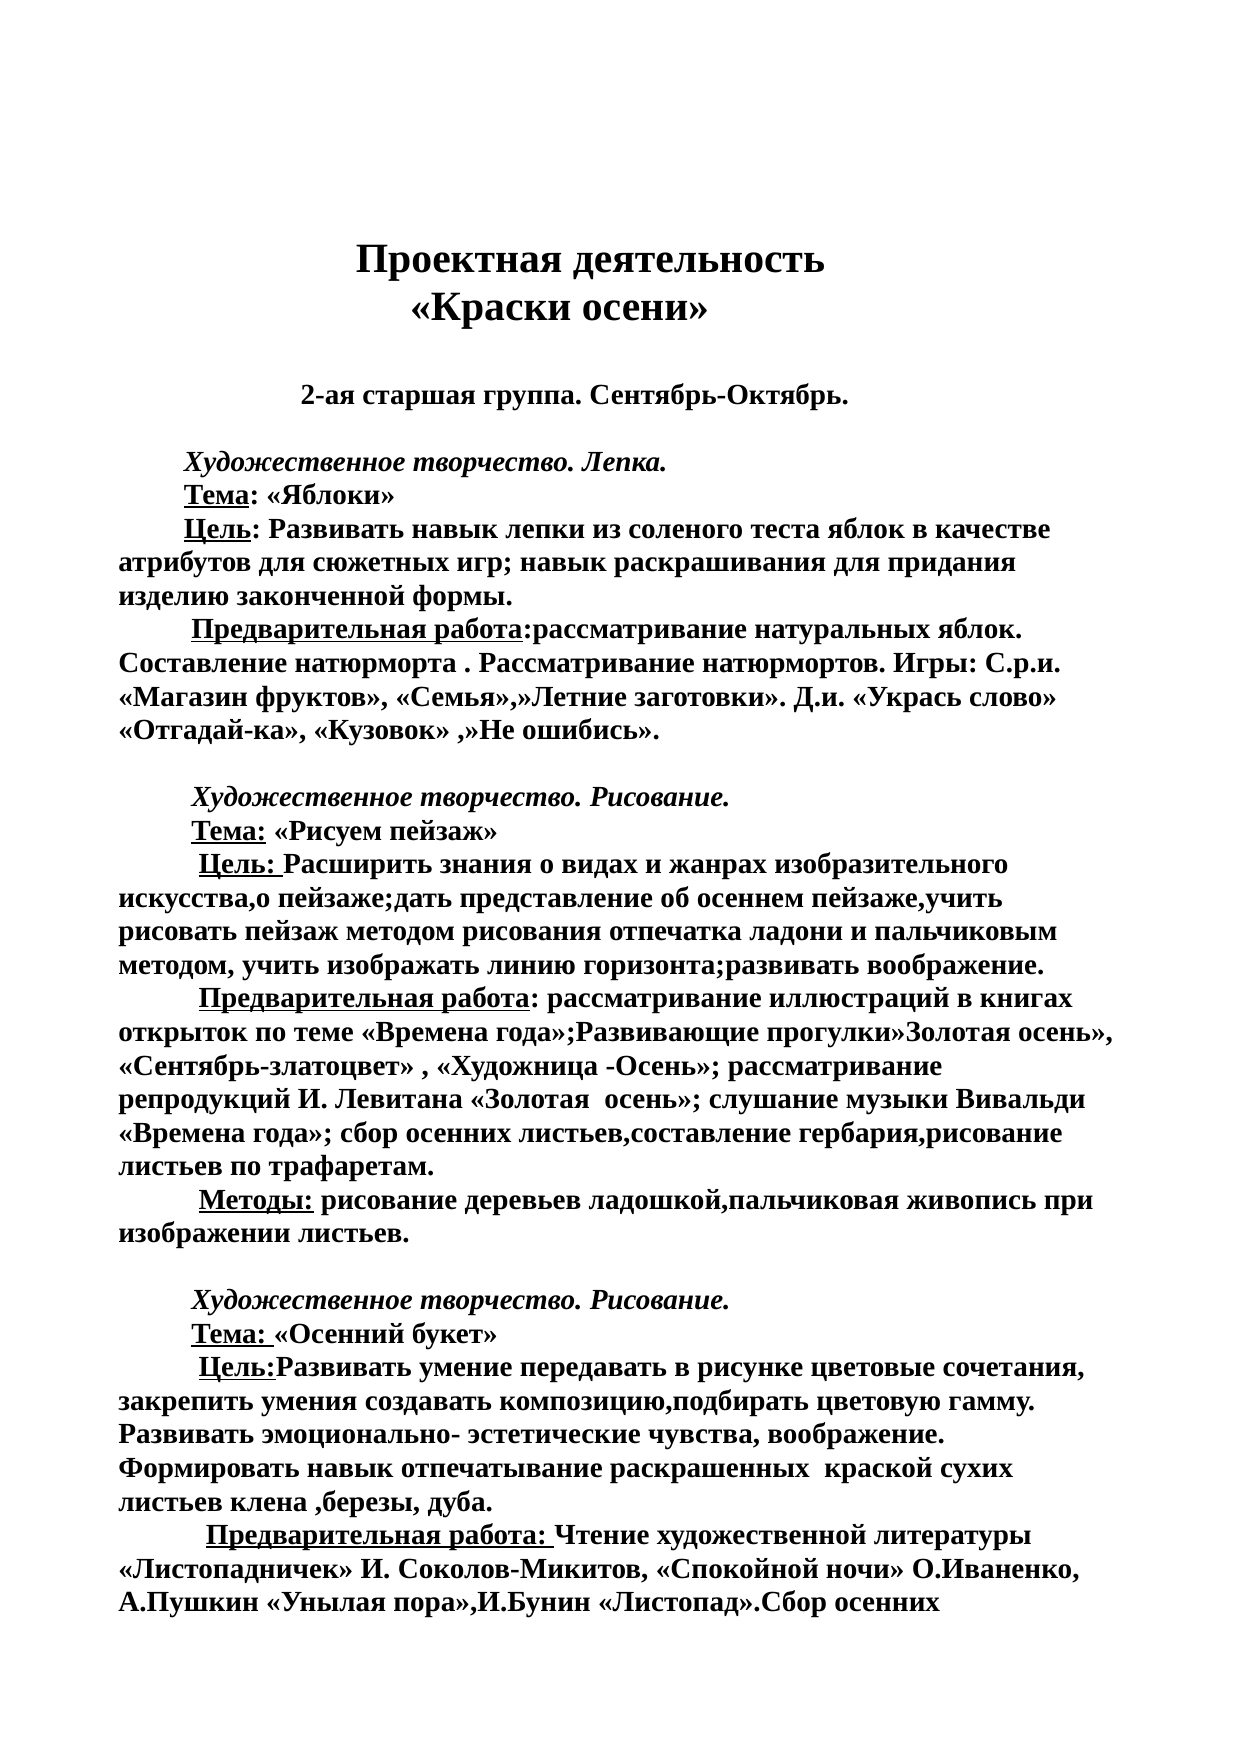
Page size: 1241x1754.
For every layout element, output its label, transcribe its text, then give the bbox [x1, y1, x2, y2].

text Художественное творчество. Рисование. [118, 1282, 1122, 1316]
text Предварительная работа: рассматривание иллюстраций в книгах открыток по теме «Времена года»;Развивающие прогулки»Золотая осень», «Сентябрь-златоцвет» , «Художница -Осень»; рассматривание репродукций И. Левитана «Золотая осень»; слушание музыки Вивальди «Времена года»; сбор осенних листьев,составление гербария,рисование листьев по трафаретам. [118, 981, 1122, 1182]
text Тема: «Яблоки» [118, 477, 1122, 511]
text Художественное творчество. Лепка. [118, 444, 1122, 477]
text Тема: «Осенний букет» [118, 1316, 1122, 1349]
text Методы: рисование деревьев ладошкой,пальчиковая живопись при изображении листьев. [118, 1182, 1122, 1249]
text Проектная деятельность [118, 233, 1122, 281]
text Цель: Расширить знания о видах и жанрах изобразительного искусства,о пейзаже;дать представление об осеннем пейзаже,учить рисовать пейзаж методом рисования отпечатка ладони и пальчиковым методом, учить изображать линию горизонта;развивать воображение. [118, 846, 1122, 981]
text закрепить умения создавать композицию,подбирать цветовую гамму. Развивать эмоционально- эстетические чувства, воображение. Формировать навык отпечатывание раскрашенных краской сухих листьев клена ,березы, дуба. [118, 1383, 1122, 1517]
text Предварительная работа:рассматривание натуральных яблок. Составление натюрморта . Рассматривание натюрмортов. Игры: С.р.и. «Магазин фруктов», «Семья»,»Летние заготовки». Д.и. «Укрась слово» [118, 612, 1122, 712]
text Цель:Развивать умение передавать в рисунке цветовые сочетания, [118, 1349, 1122, 1383]
text Цель: Развивать навык лепки из соленого теста яблок в качестве атрибутов для сюжетных игр; навык раскрашивания для придания изделию законченной формы. [118, 511, 1122, 612]
text «Краски осени» [118, 281, 1122, 329]
text Тема: «Рисуем пейзаж» [118, 813, 1122, 846]
text 2-ая старшая группа. Сентябрь-Октябрь. [118, 377, 1122, 410]
text «Отгадай-ка», «Кузовок» ,»Не ошибись». [118, 712, 1122, 746]
text Предварительная работа: Чтение художественной литературы «Листопадничек» И. Соколов-Микитов, «Спокойной ночи» О.Иваненко, А.Пушкин «Унылая пора»,И.Бунин «Листопад».Сбор осенних [118, 1517, 1122, 1618]
text Художественное творчество. Рисование. [118, 779, 1122, 813]
